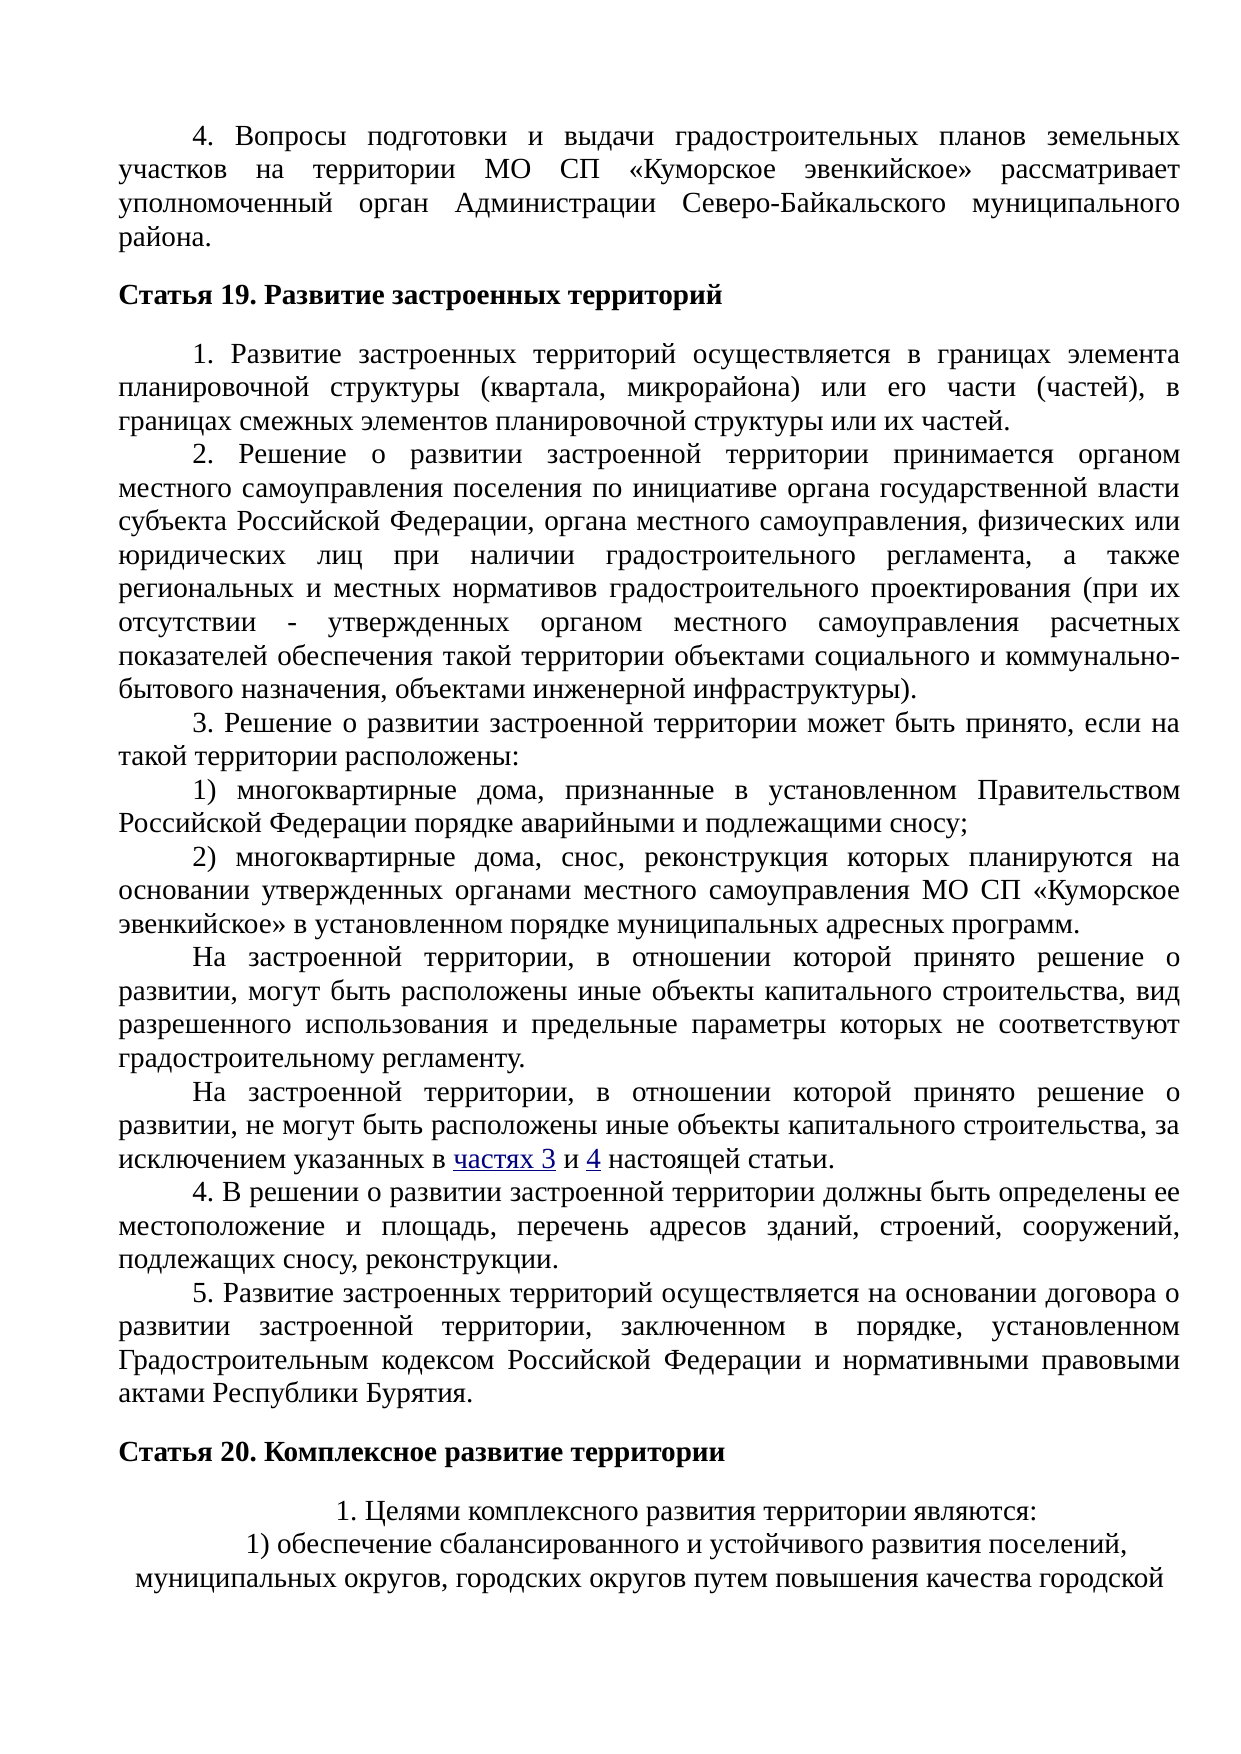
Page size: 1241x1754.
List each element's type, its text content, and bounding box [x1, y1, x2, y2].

text 1) обеспечение сбалансированного и устойчивого развития поселений, муниципальных округов, городских округов путем повышения качества городской [118, 1526, 1181, 1593]
text На застроенной территории, в отношении которой принято решение о развитии, не могут быть расположены иные объекты капитального строительства, за исключением указанных в частях 3 и 4 настоящей статьи. [118, 1074, 1181, 1174]
text 1. Целями комплексного развития территории являются: [118, 1493, 1181, 1526]
subtitle Статья 19. Развитие застроенных территорий [118, 277, 1181, 311]
text 1) многоквартирные дома, признанные в установленном Правительством Российской Федерации порядке аварийными и подлежащими сносу; [118, 772, 1181, 839]
subtitle Статья 20. Комплексное развитие территории [118, 1434, 1181, 1468]
text 3. Решение о развитии застроенной территории может быть принято, если на такой территории расположены: [118, 705, 1181, 772]
text 2) многоквартирные дома, снос, реконструкция которых планируются на основании утвержденных органами местного самоуправления МО СП «Куморское эвенкийское» в установленном порядке муниципальных адресных программ. [118, 839, 1181, 939]
text На застроенной территории, в отношении которой принято решение о развитии, могут быть расположены иные объекты капитального строительства, вид разрешенного использования и предельные параметры которых не соответствуют градостроительному регламенту. [118, 939, 1181, 1074]
text 5. Развитие застроенных территорий осуществляется на основании договора о развитии застроенной территории, заключенном в порядке, установленном Градостроительным кодексом Российской Федерации и нормативными правовыми актами Республики Бурятия. [118, 1275, 1181, 1409]
text 2. Решение о развитии застроенной территории принимается органом местного самоуправления поселения по инициативе органа государственной власти субъекта Российской Федерации, органа местного самоуправления, физических или юридических лиц при наличии градостроительного регламента, а также региональных и местных нормативов градостроительного проектирования (при их отсутствии - утвержденных органом местного самоуправления расчетных показателей обеспечения такой территории объектами социального и коммунально-бытового назначения, объектами инженерной инфраструктуры). [118, 436, 1181, 705]
text 1. Развитие застроенных территорий осуществляется в границах элемента планировочной структуры (квартала, микрорайона) или его части (частей), в границах смежных элементов планировочной структуры или их частей. [118, 336, 1181, 436]
text 4. Вопросы подготовки и выдачи градостроительных планов земельных участков на территории МО СП «Куморское эвенкийское» рассматривает уполномоченный орган Администрации Северо-Байкальского муниципального района. [118, 118, 1181, 252]
text 4. В решении о развитии застроенной территории должны быть определены ее местоположение и площадь, перечень адресов зданий, строений, сооружений, подлежащих сносу, реконструкции. [118, 1174, 1181, 1275]
